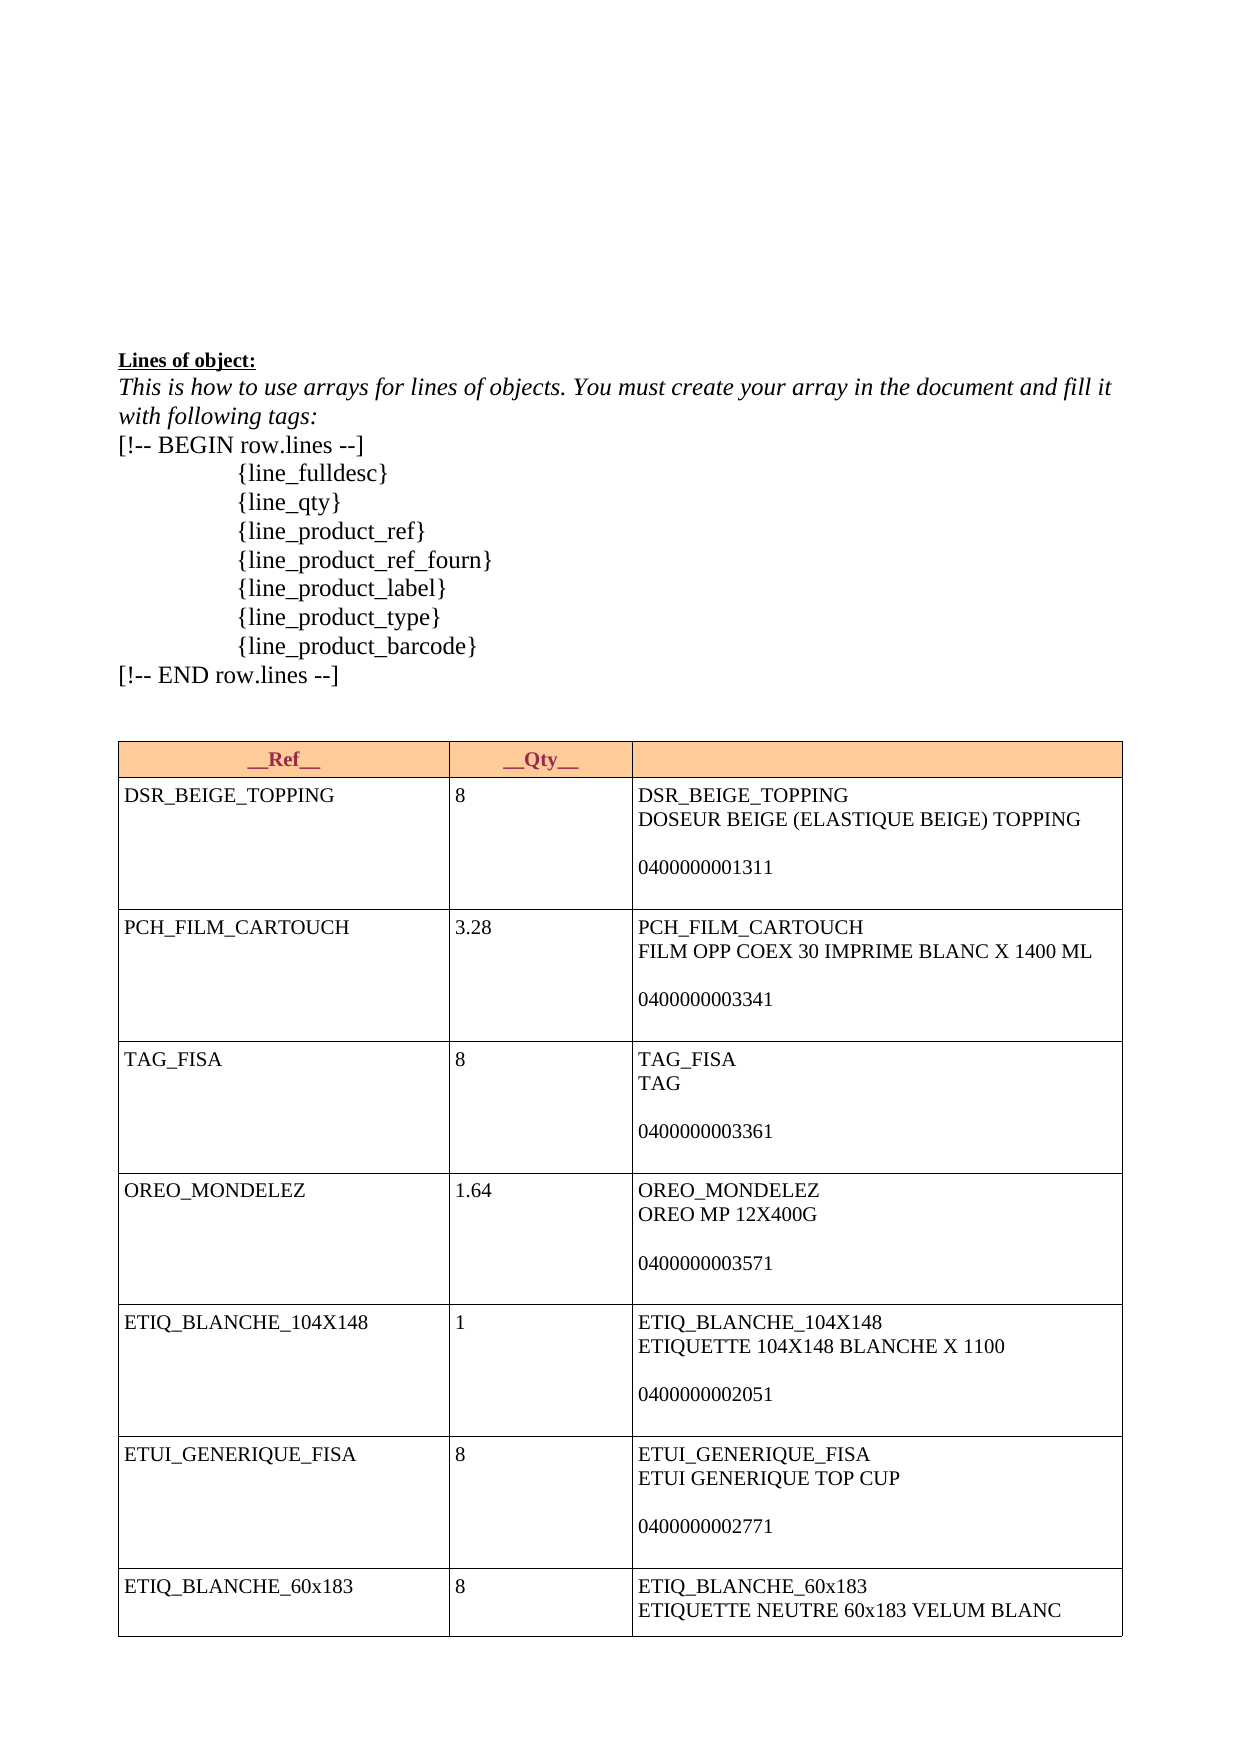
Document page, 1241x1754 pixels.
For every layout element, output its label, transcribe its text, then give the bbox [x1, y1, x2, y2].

text [!-- BEGIN row.lines --] [118, 430, 1122, 458]
table_cell ETIQ_BLANCHE_104X148 ETIQUETTE 104X148 BLANCHE X 1100 0400000002051 [633, 1305, 1122, 1436]
table_cell 3.28 [450, 910, 632, 1041]
table_header __Ref__ [119, 742, 449, 777]
text {line_product_barcode} [118, 631, 1122, 660]
table_cell OREO_MONDELEZ [119, 1174, 449, 1304]
table_cell 8 [450, 1042, 632, 1173]
table_cell DSR_BEIGE_TOPPING DOSEUR BEIGE (ELASTIQUE BEIGE) TOPPING 0400000001311 [633, 778, 1122, 909]
table_cell OREO_MONDELEZ OREO MP 12X400G 0400000003571 [633, 1174, 1122, 1304]
table_cell 8 [450, 1569, 632, 1636]
text {line_product_ref_fourn} [118, 545, 1122, 573]
table_header __Qty__ [450, 742, 632, 777]
text {line_qty} [118, 487, 1122, 516]
text Lines of object: [118, 348, 1122, 372]
table_cell TAG_FISA [119, 1042, 449, 1173]
text {line_product_ref} [118, 516, 1122, 545]
table_cell ETUI_GENERIQUE_FISA [119, 1437, 449, 1568]
table_cell TAG_FISA TAG 0400000003361 [633, 1042, 1122, 1173]
text {line_fulldesc} [118, 458, 1122, 487]
text {line_product_label} [118, 573, 1122, 602]
table_cell ETIQ_BLANCHE_60x183 ETIQUETTE NEUTRE 60x183 VELUM BLANC [633, 1569, 1122, 1636]
table_cell 1.64 [450, 1174, 632, 1304]
table_cell PCH_FILM_CARTOUCH FILM OPP COEX 30 IMPRIME BLANC X 1400 ML 0400000003341 [633, 910, 1122, 1041]
table_cell 1 [450, 1305, 632, 1436]
text {line_product_type} [118, 602, 1122, 631]
table_cell ETUI_GENERIQUE_FISA ETUI GENERIQUE TOP CUP 0400000002771 [633, 1437, 1122, 1568]
table_cell PCH_FILM_CARTOUCH [119, 910, 449, 1041]
text This is how to use arrays for lines of objects. You must create your array in the document and fill it with following tags: [118, 372, 1122, 430]
table_cell 8 [450, 778, 632, 909]
table_cell ETIQ_BLANCHE_104X148 [119, 1305, 449, 1436]
table_cell DSR_BEIGE_TOPPING [119, 778, 449, 909]
text [!-- END row.lines --] [118, 660, 1122, 688]
table_cell 8 [450, 1437, 632, 1568]
table_cell ETIQ_BLANCHE_60x183 [119, 1569, 449, 1636]
table_header [633, 742, 1122, 777]
